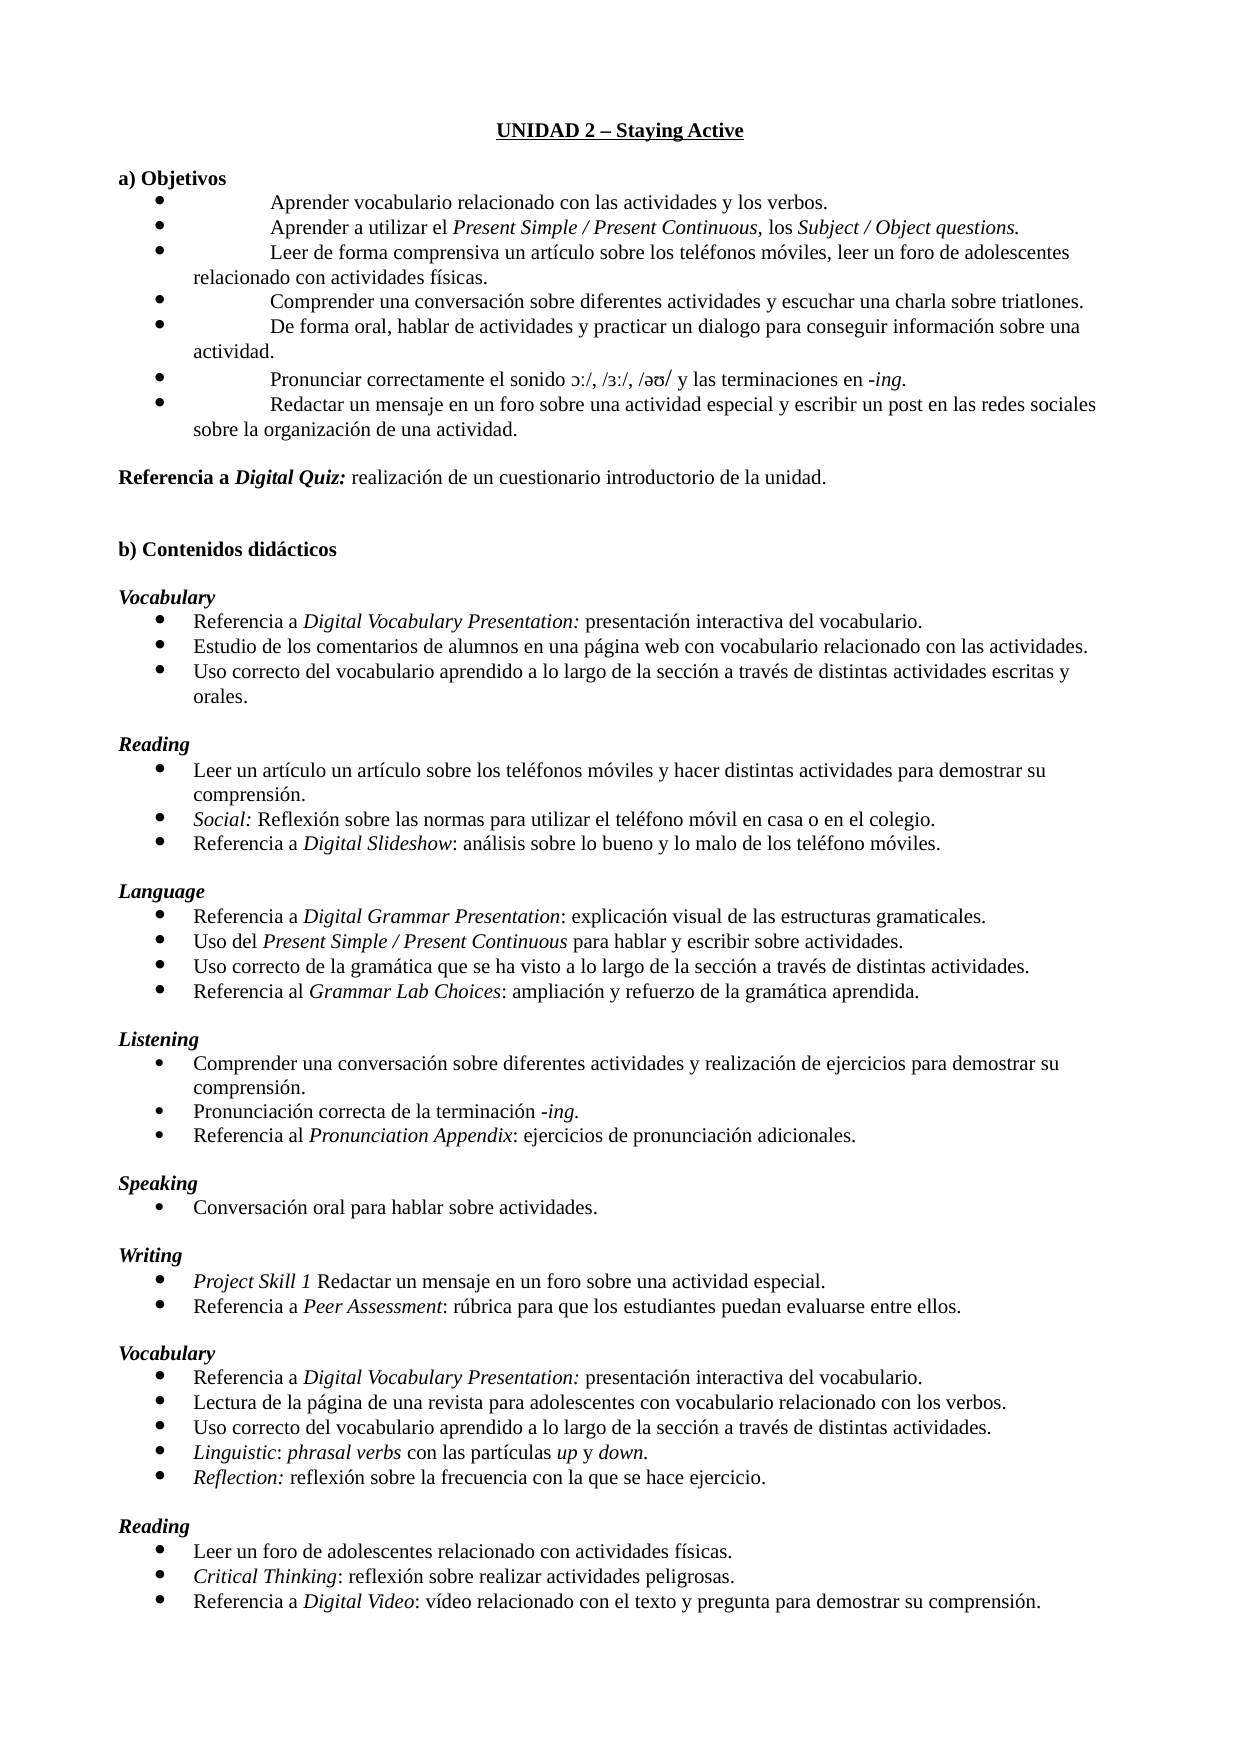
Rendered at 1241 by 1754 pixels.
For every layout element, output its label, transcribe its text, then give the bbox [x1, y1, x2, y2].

subtitle Reading [118, 1513, 1122, 1538]
list Leer un foro de adolescentes relacionado con actividades físicas. [156, 1538, 1122, 1562]
subtitle Uso correcto del vocabulario aprendido a lo largo de la sección a través de distintas actividades escritas y orales. [156, 659, 1122, 708]
subtitle Vocabulary [118, 585, 1122, 609]
text UNIDAD 2 – Staying Active [118, 118, 1122, 142]
list Aprender vocabulario relacionado con las actividades y los verbos. [155, 190, 1122, 215]
list Project Skill 1 Redactar un mensaje en un foro sobre una actividad especial. [156, 1267, 1122, 1292]
subtitle Pronunciación correcta de la terminación -ing. [156, 1099, 1122, 1123]
list Referencia al Grammar Lab Choices: ampliación y refuerzo de la gramática aprendida. [156, 977, 1122, 1002]
list Referencia a Digital Video: vídeo relacionado con el texto y pregunta para demostrar su comprensión. [156, 1587, 1122, 1612]
list Uso del Present Simple / Present Continuous para hablar y escribir sobre actividades. [156, 928, 1122, 953]
text Referencia a Digital Quiz: realización de un cuestionario introductorio de la unidad. [118, 465, 1122, 489]
subtitle Speaking [118, 1171, 1122, 1195]
list Critical Thinking: reflexión sobre realizar actividades peligrosas. [156, 1562, 1122, 1587]
text Writing [118, 1243, 1122, 1267]
subtitle Referencia a Digital Vocabulary Presentation: presentación interactiva del vocabulario. [156, 1365, 1122, 1390]
text a) Objetivos [118, 166, 1122, 190]
subtitle Estudio de los comentarios de alumnos en una página web con vocabulario relacionado con las actividades. [156, 634, 1122, 659]
list Referencia a Peer Assessment: rúbrica para que los estudiantes puedan evaluarse entre ellos. [156, 1292, 1122, 1317]
list Social: Reflexión sobre las normas para utilizar el teléfono móvil en casa o en el colegio. [156, 805, 1122, 830]
text b) Contenidos didácticos [118, 537, 1122, 561]
subtitle Listening [118, 1026, 1122, 1051]
subtitle Reading [118, 732, 1122, 756]
list Leer un artículo un artículo sobre los teléfonos móviles y hacer distintas actividades para demostrar su comprensión. [156, 756, 1122, 805]
subtitle Linguistic: phrasal verbs con las partículas up y down. [156, 1440, 1122, 1464]
text Language [118, 879, 1122, 903]
subtitle Conversación oral para hablar sobre actividades. [156, 1195, 1122, 1219]
subtitle Referencia al Pronunciation Appendix: ejercicios de pronunciación adicionales. [156, 1123, 1122, 1147]
list Redactar un mensaje en un foro sobre una actividad especial y escribir un post en las redes sociales sobre la organización de una actividad. [155, 392, 1122, 441]
list Referencia a Digital Grammar Presentation: explicación visual de las estructuras gramaticales. [156, 903, 1122, 928]
subtitle Lectura de la página de una revista para adolescentes con vocabulario relacionado con los verbos. [156, 1390, 1122, 1415]
list Pronunciar correctamente el sonido ɔː/, /ɜː/, /əʊ/ y las terminaciones en -ing. [155, 363, 1122, 392]
list Aprender a utilizar el Present Simple / Present Continuous, los Subject / Object questions. [155, 215, 1122, 240]
subtitle Reflection: reflexión sobre la frecuencia con la que se hace ejercicio. [156, 1464, 1122, 1489]
subtitle Uso correcto del vocabulario aprendido a lo largo de la sección a través de distintas actividades. [156, 1415, 1122, 1440]
list Uso correcto de la gramática que se ha visto a lo largo de la sección a través de distintas actividades. [156, 953, 1122, 977]
list Referencia a Digital Slideshow: análisis sobre lo bueno y lo malo de los teléfono móviles. [156, 830, 1122, 855]
list De forma oral, hablar de actividades y practicar un dialogo para conseguir información sobre una actividad. [155, 314, 1122, 363]
subtitle Comprender una conversación sobre diferentes actividades y realización de ejercicios para demostrar su comprensión. [156, 1051, 1122, 1099]
list Leer de forma comprensiva un artículo sobre los teléfonos móviles, leer un foro de adolescentes relacionado con actividades físicas. [155, 240, 1122, 289]
list Comprender una conversación sobre diferentes actividades y escuchar una charla sobre triatlones. [155, 289, 1122, 314]
subtitle Vocabulary [118, 1341, 1122, 1365]
subtitle Referencia a Digital Vocabulary Presentation: presentación interactiva del vocabulario. [156, 609, 1122, 634]
